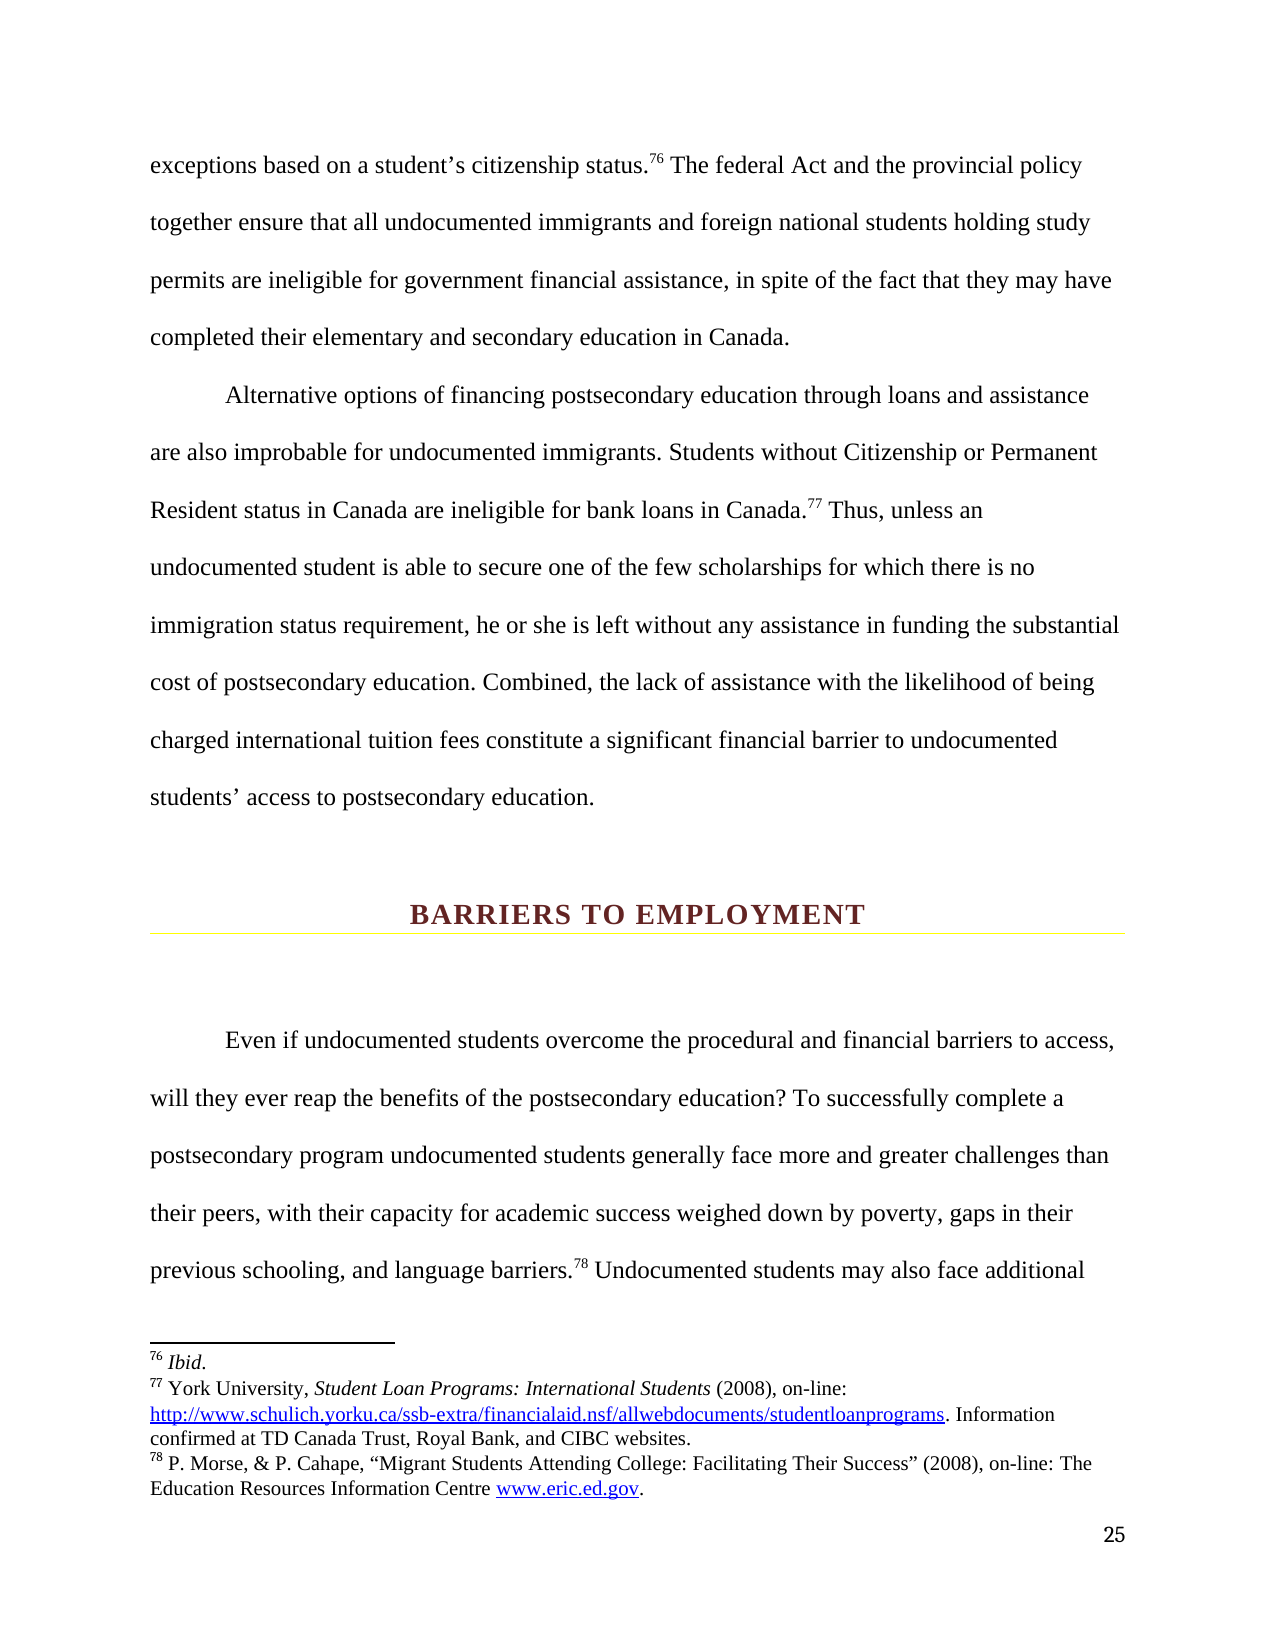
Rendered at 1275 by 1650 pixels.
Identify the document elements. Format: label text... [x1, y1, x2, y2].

subtitle BARRIERS TO EMPLOYMENT [150, 897, 1125, 933]
text P. Morse, & P. Cahape, “Migrant Students Attending College: Facilitating Their Success” (2008), on-line: The Education Resources Information Centre www.eric.ed.gov. [150, 1449, 1125, 1500]
text York University, Student Loan Programs: International Students (2008), on-line: http://www.schulich.yorku.ca/ssb-extra/financialaid.nsf/allwebdocuments/studentloanprograms. Information confirmed at TD Canada Trust, Royal Bank, and CIBC websites. [150, 1375, 1125, 1449]
text Ibid. [150, 1349, 1125, 1375]
text exceptions based on a student’s citizenship status. The federal Act and the provincial policy together ensure that all undocumented immigrants and foreign national students holding study permits are ineligible for government financial assistance, in spite of the fact that they may have completed their elementary and secondary education in Canada. Alternative options of financing postsecondary education through loans and assistance are also improbable for undocumented immigrants. Students without Citizenship or Permanent Resident status in Canada are ineligible for bank loans in Canada. Thus, unless an undocumented student is able to secure one of the few scholarships for which there is no immigration status requirement, he or she is left without any assistance in funding the substantial cost of postsecondary education. Combined, the lack of assistance with the likelihood of being charged international tuition fees constitute a significant financial barrier to undocumented students’ access to postsecondary education. [150, 150, 1125, 811]
text Even if undocumented students overcome the procedural and financial barriers to access, will they ever reap the benefits of the postsecondary education? To successfully complete a postsecondary program undocumented students generally face more and greater challenges than their peers, with their capacity for academic success weighed down by poverty, gaps in their previous schooling, and language barriers. Undocumented students may also face additional [150, 1025, 1125, 1284]
